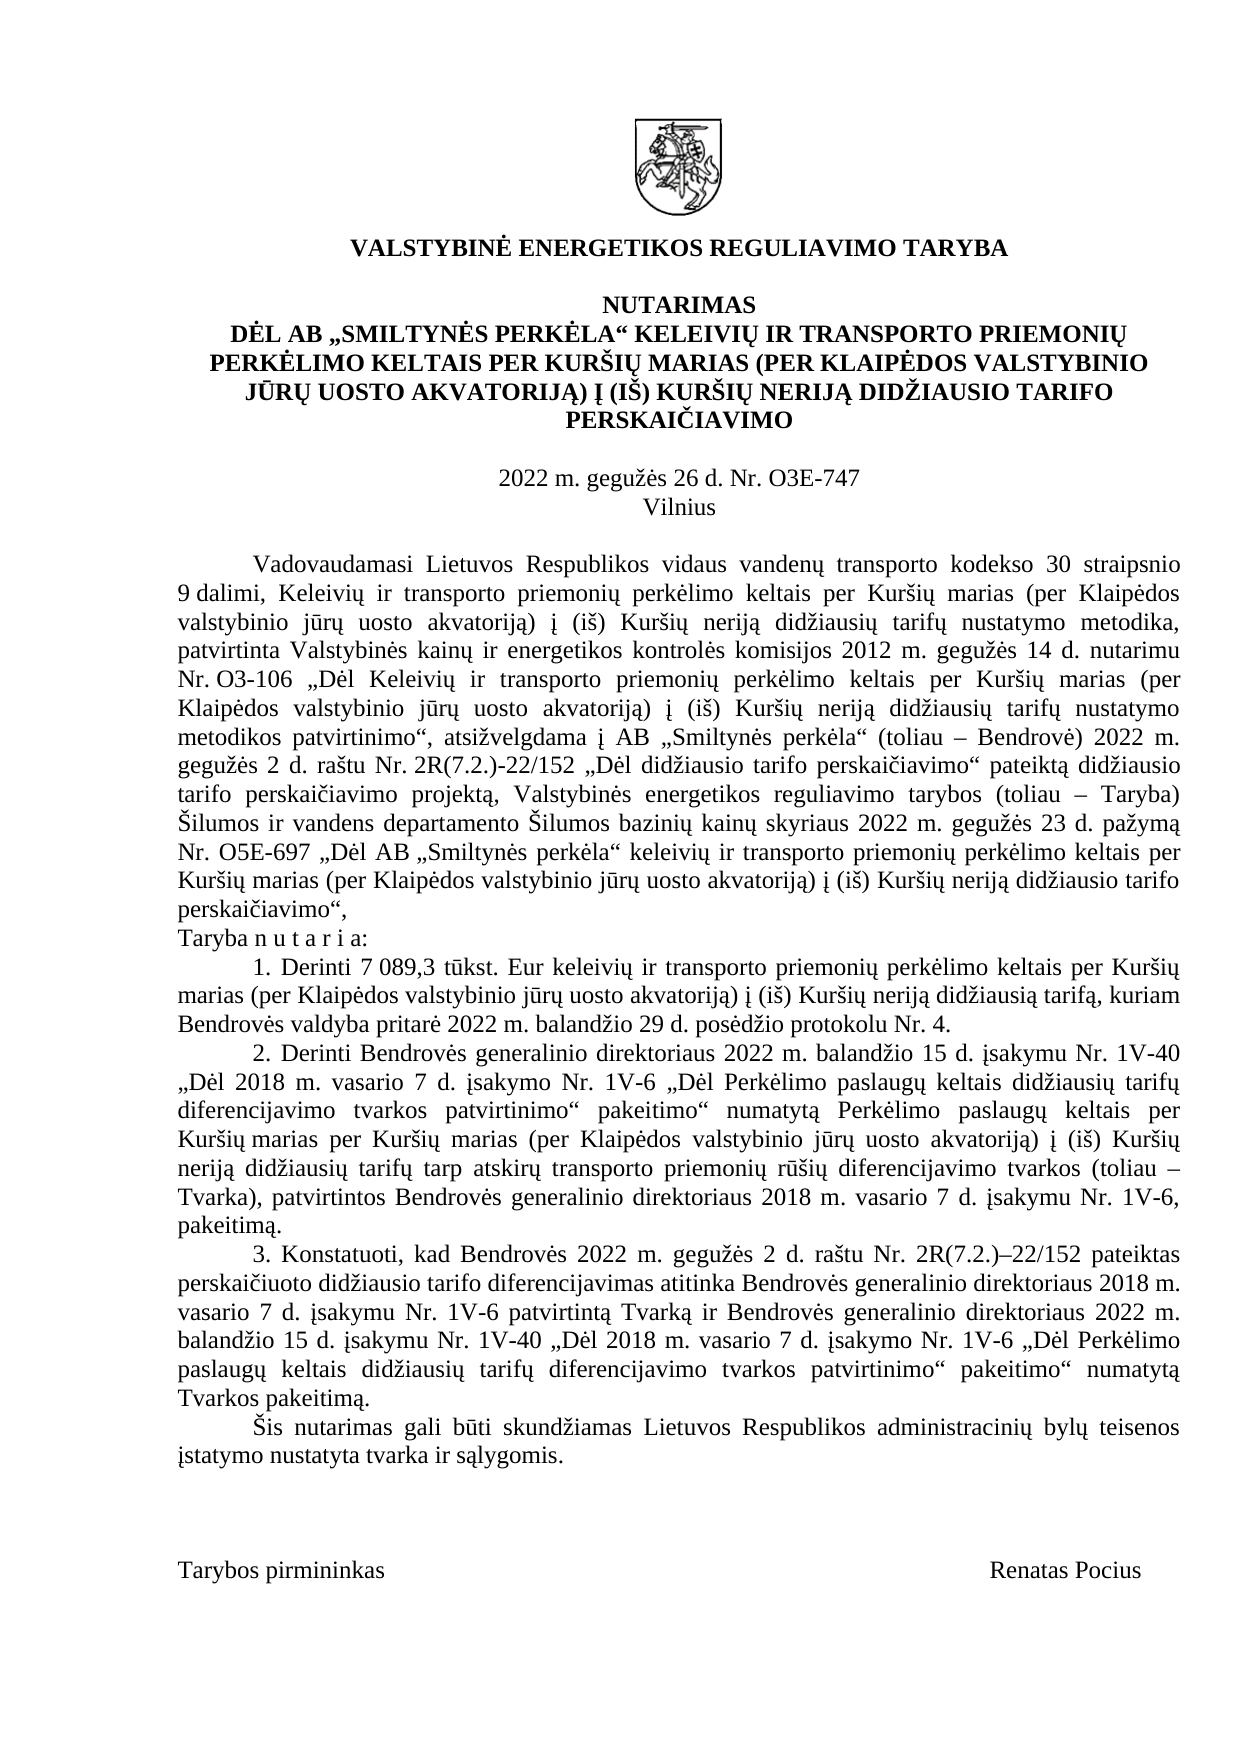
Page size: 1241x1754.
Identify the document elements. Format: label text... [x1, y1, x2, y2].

text NUTARIMAS [177, 290, 1181, 319]
text DĖL AB „SMILTYNĖS PERKĖLA“ KELEIVIŲ IR TRANSPORTO PRIEMONIŲ PERKĖLIMO KELTAIS PER KURŠIŲ MARIAS (PER KLAIPĖDOS VALSTYBINIO JŪRŲ UOSTO AKVATORIJĄ) Į (IŠ) KURŠIŲ NERIJĄ DIDŽIAUSIO TARIFO PERSKAIČIAVIMO [177, 319, 1181, 434]
text 3. Konstatuoti, kad Bendrovės 2022 m. gegužės 2 d. raštu Nr. 2R(7.2.)–22/152 pateiktas perskaičiuoto didžiausio tarifo diferencijavimas atitinka Bendrovės generalinio direktoriaus 2018 m. vasario 7 d. įsakymu Nr. 1V-6 patvirtintą Tvarką ir Bendrovės generalinio direktoriaus 2022 m. balandžio 15 d. įsakymu Nr. 1V-40 „Dėl 2018 m. vasario 7 d. įsakymo Nr. 1V-6 „Dėl Perkėlimo paslaugų keltais didžiausių tarifų diferencijavimo tvarkos patvirtinimo“ pakeitimo“ numatytą Tvarkos pakeitimą. [177, 1239, 1181, 1412]
text 2. Derinti Bendrovės generalinio direktoriaus 2022 m. balandžio 15 d. įsakymu Nr. 1V-40 „Dėl 2018 m. vasario 7 d. įsakymo Nr. 1V-6 „Dėl Perkėlimo paslaugų keltais didžiausių tarifų diferencijavimo tvarkos patvirtinimo“ pakeitimo“ numatytą Perkėlimo paslaugų keltais per Kuršių marias per Kuršių marias (per Klaipėdos valstybinio jūrų uosto akvatoriją) į (iš) Kuršių neriją didžiausių tarifų tarp atskirų transporto priemonių rūšių diferencijavimo tvarkos (toliau – Tvarka), patvirtintos Bendrovės generalinio direktoriaus 2018 m. vasario 7 d. įsakymu Nr. 1V-6, pakeitimą. [177, 1038, 1181, 1239]
text Valstybinė energetikos reguliavimo taryba [177, 233, 1181, 262]
text Tarybos pirmininkas Renatas Pocius [177, 1555, 1181, 1584]
text Šis nutarimas gali būti skundžiamas Lietuvos Respublikos administracinių bylų teisenos įstatymo nustatyta tvarka ir sąlygomis. [177, 1412, 1181, 1469]
text 1. Derinti 7 089,3 tūkst. Eur keleivių ir transporto priemonių perkėlimo keltais per Kuršių marias (per Klaipėdos valstybinio jūrų uosto akvatoriją) į (iš) Kuršių neriją didžiausią tarifą, kuriam Bendrovės valdyba pritarė 2022 m. balandžio 29 d. posėdžio protokolu Nr. 4. [177, 952, 1181, 1038]
text 2022 m. gegužės 26 d. Nr. O3E-747 [177, 463, 1181, 492]
text Vilnius [177, 492, 1181, 520]
text Vadovaudamasi Lietuvos Respublikos vidaus vandenų transporto kodekso 30 straipsnio 9 dalimi, Keleivių ir transporto priemonių perkėlimo keltais per Kuršių marias (per Klaipėdos valstybinio jūrų uosto akvatoriją) į (iš) Kuršių neriją didžiausių tarifų nustatymo metodika, patvirtinta Valstybinės kainų ir energetikos kontrolės komisijos 2012 m. gegužės 14 d. nutarimu Nr. O3-106 „Dėl Keleivių ir transporto priemonių perkėlimo keltais per Kuršių marias (per Klaipėdos valstybinio jūrų uosto akvatoriją) į (iš) Kuršių neriją didžiausių tarifų nustatymo metodikos patvirtinimo“, atsižvelgdama į AB „Smiltynės perkėla“ (toliau – Bendrovė) 2022 m. gegužės 2 d. raštu Nr. 2R(7.2.)‑22/152 „Dėl didžiausio tarifo perskaičiavimo“ pateiktą didžiausio tarifo perskaičiavimo projektą, Valstybinės energetikos reguliavimo tarybos (toliau – Taryba) Šilumos ir vandens departamento Šilumos bazinių kainų skyriaus 2022 m. gegužės 23 d. pažymą Nr. O5E-697 „Dėl AB „Smiltynės perkėla“ keleivių ir transporto priemonių perkėlimo keltais per Kuršių marias (per Klaipėdos valstybinio jūrų uosto akvatoriją) į (iš) Kuršių neriją didžiausio tarifo perskaičiavimo“, Taryba n u t a r i a: [177, 549, 1181, 952]
